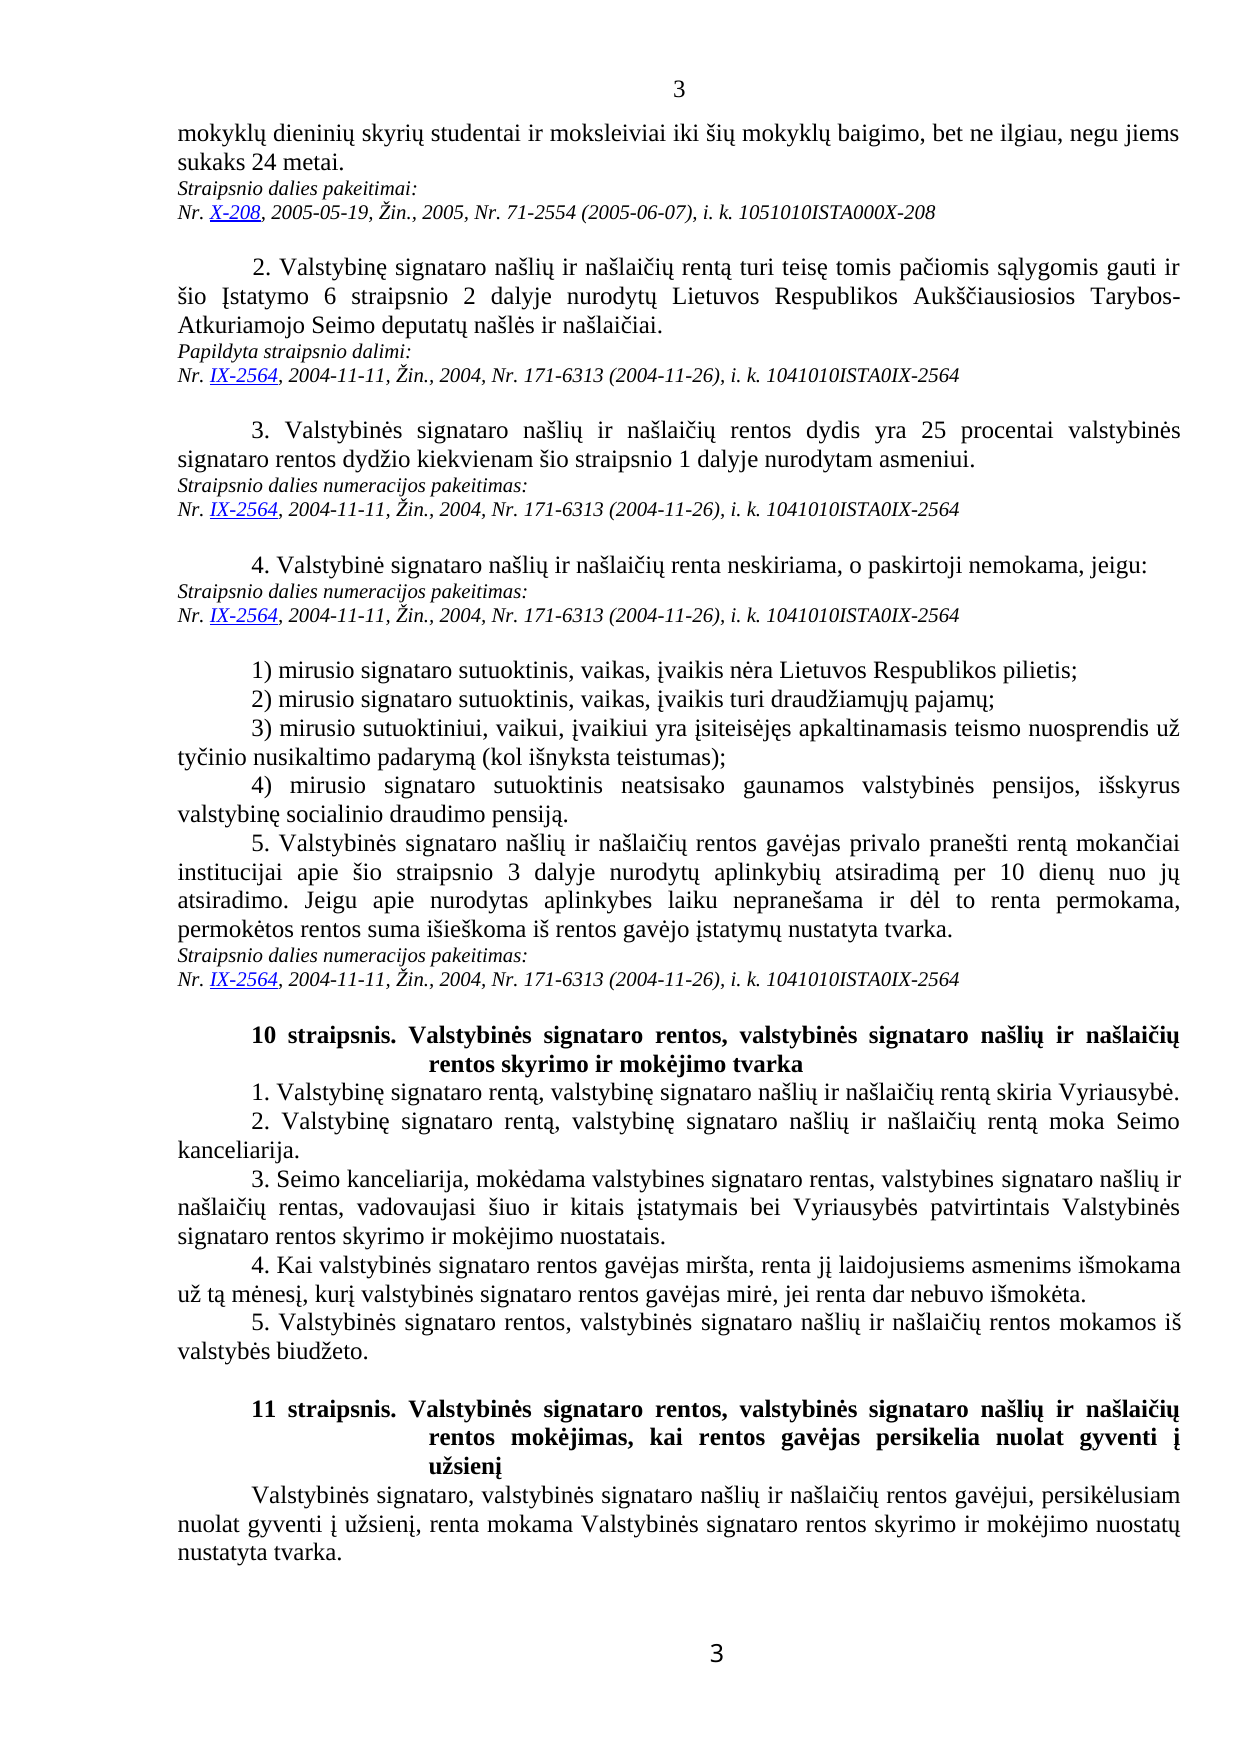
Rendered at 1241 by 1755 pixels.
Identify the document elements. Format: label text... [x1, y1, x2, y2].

text 11 straipsnis. Valstybinės signataro rentos, valstybinės signataro našlių ir našlaičių rentos mokėjimas, kai rentos gavėjas persikelia nuolat gyventi į užsienį [251, 1394, 1181, 1480]
text Straipsnio dalies pakeitimai: [177, 176, 1181, 200]
text 3) mirusio sutuoktiniui, vaikui, įvaikiui yra įsiteisėjęs apkaltinamasis teismo nuosprendis už tyčinio nusikaltimo padarymą (kol išnyksta teistumas); [177, 713, 1181, 771]
text 2. Valstybinę signataro našlių ir našlaičių rentą turi teisę tomis pačiomis sąlygomis gauti ir šio Įstatymo 6 straipsnio 2 dalyje nurodytų Lietuvos Respublikos Aukščiausiosios Tarybos-Atkuriamojo Seimo deputatų našlės ir našlaičiai. [177, 252, 1181, 339]
text 4. Valstybinė signataro našlių ir našlaičių renta neskiriama, o paskirtoji nemokama, jeigu: [177, 550, 1181, 579]
text Valstybinės signataro, valstybinės signataro našlių ir našlaičių rentos gavėjui, persikėlusiam nuolat gyventi į užsienį, renta mokama Valstybinės signataro rentos skyrimo ir mokėjimo nuostatų nustatyta tvarka. [177, 1480, 1181, 1566]
text Nr. IX-2564, 2004-11-11, Žin., 2004, Nr. 171-6313 (2004-11-26), i. k. 1041010ISTA0IX-2564 [177, 497, 1181, 521]
text 10 straipsnis. Valstybinės signataro rentos, valstybinės signataro našlių ir našlaičių rentos skyrimo ir mokėjimo tvarka [251, 1020, 1181, 1077]
text Nr. X-208, 2005-05-19, Žin., 2005, Nr. 71-2554 (2005-06-07), i. k. 1051010ISTA000X-208 [177, 200, 1181, 224]
text 2. Valstybinę signataro rentą, valstybinę signataro našlių ir našlaičių rentą moka Seimo kanceliarija. [177, 1106, 1181, 1164]
text mokyklų dieninių skyrių studentai ir moksleiviai iki šių mokyklų baigimo, bet ne ilgiau, negu jiems sukaks 24 metai. [177, 118, 1181, 176]
text Papildyta straipsnio dalimi: [177, 339, 1181, 363]
text 3. Seimo kanceliarija, mokėdama valstybines signataro rentas, valstybines signataro našlių ir našlaičių rentas, vadovaujasi šiuo ir kitais įstatymais bei Vyriausybės patvirtintais Valstybinės signataro rentos skyrimo ir mokėjimo nuostatais. [177, 1164, 1181, 1250]
text 1. Valstybinę signataro rentą, valstybinę signataro našlių ir našlaičių rentą skiria Vyriausybė. [177, 1077, 1181, 1106]
text 4) mirusio signataro sutuoktinis neatsisako gaunamos valstybinės pensijos, išskyrus valstybinę socialinio draudimo pensiją. [177, 771, 1181, 828]
text 1) mirusio signataro sutuoktinis, vaikas, įvaikis nėra Lietuvos Respublikos pilietis; [177, 656, 1181, 684]
text Straipsnio dalies numeracijos pakeitimas: [177, 579, 1181, 603]
text 4. Kai valstybinės signataro rentos gavėjas miršta, renta jį laidojusiems asmenims išmokama už tą mėnesį, kurį valstybinės signataro rentos gavėjas mirė, jei renta dar nebuvo išmokėta. [177, 1250, 1181, 1307]
text 2) mirusio signataro sutuoktinis, vaikas, įvaikis turi draudžiamųjų pajamų; [177, 684, 1181, 713]
text Nr. IX-2564, 2004-11-11, Žin., 2004, Nr. 171-6313 (2004-11-26), i. k. 1041010ISTA0IX-2564 [177, 363, 1181, 387]
text Straipsnio dalies numeracijos pakeitimas: [177, 473, 1181, 497]
text 5. Valstybinės signataro našlių ir našlaičių rentos gavėjas privalo pranešti rentą mokančiai institucijai apie šio straipsnio 3 dalyje nurodytų aplinkybių atsiradimą per 10 dienų nuo jų atsiradimo. Jeigu apie nurodytas aplinkybes laiku nepranešama ir dėl to renta permokama, permokėtos rentos suma išieškoma iš rentos gavėjo įstatymų nustatyta tvarka. [177, 828, 1181, 943]
text Straipsnio dalies numeracijos pakeitimas: [177, 943, 1181, 967]
text Nr. IX-2564, 2004-11-11, Žin., 2004, Nr. 171-6313 (2004-11-26), i. k. 1041010ISTA0IX-2564 [177, 603, 1181, 627]
text 5. Valstybinės signataro rentos, valstybinės signataro našlių ir našlaičių rentos mokamos iš valstybės biudžeto. [177, 1307, 1181, 1365]
text 3. Valstybinės signataro našlių ir našlaičių rentos dydis yra 25 procentai valstybinės signataro rentos dydžio kiekvienam šio straipsnio 1 dalyje nurodytam asmeniui. [177, 416, 1181, 473]
text Nr. IX-2564, 2004-11-11, Žin., 2004, Nr. 171-6313 (2004-11-26), i. k. 1041010ISTA0IX-2564 [177, 967, 1181, 991]
